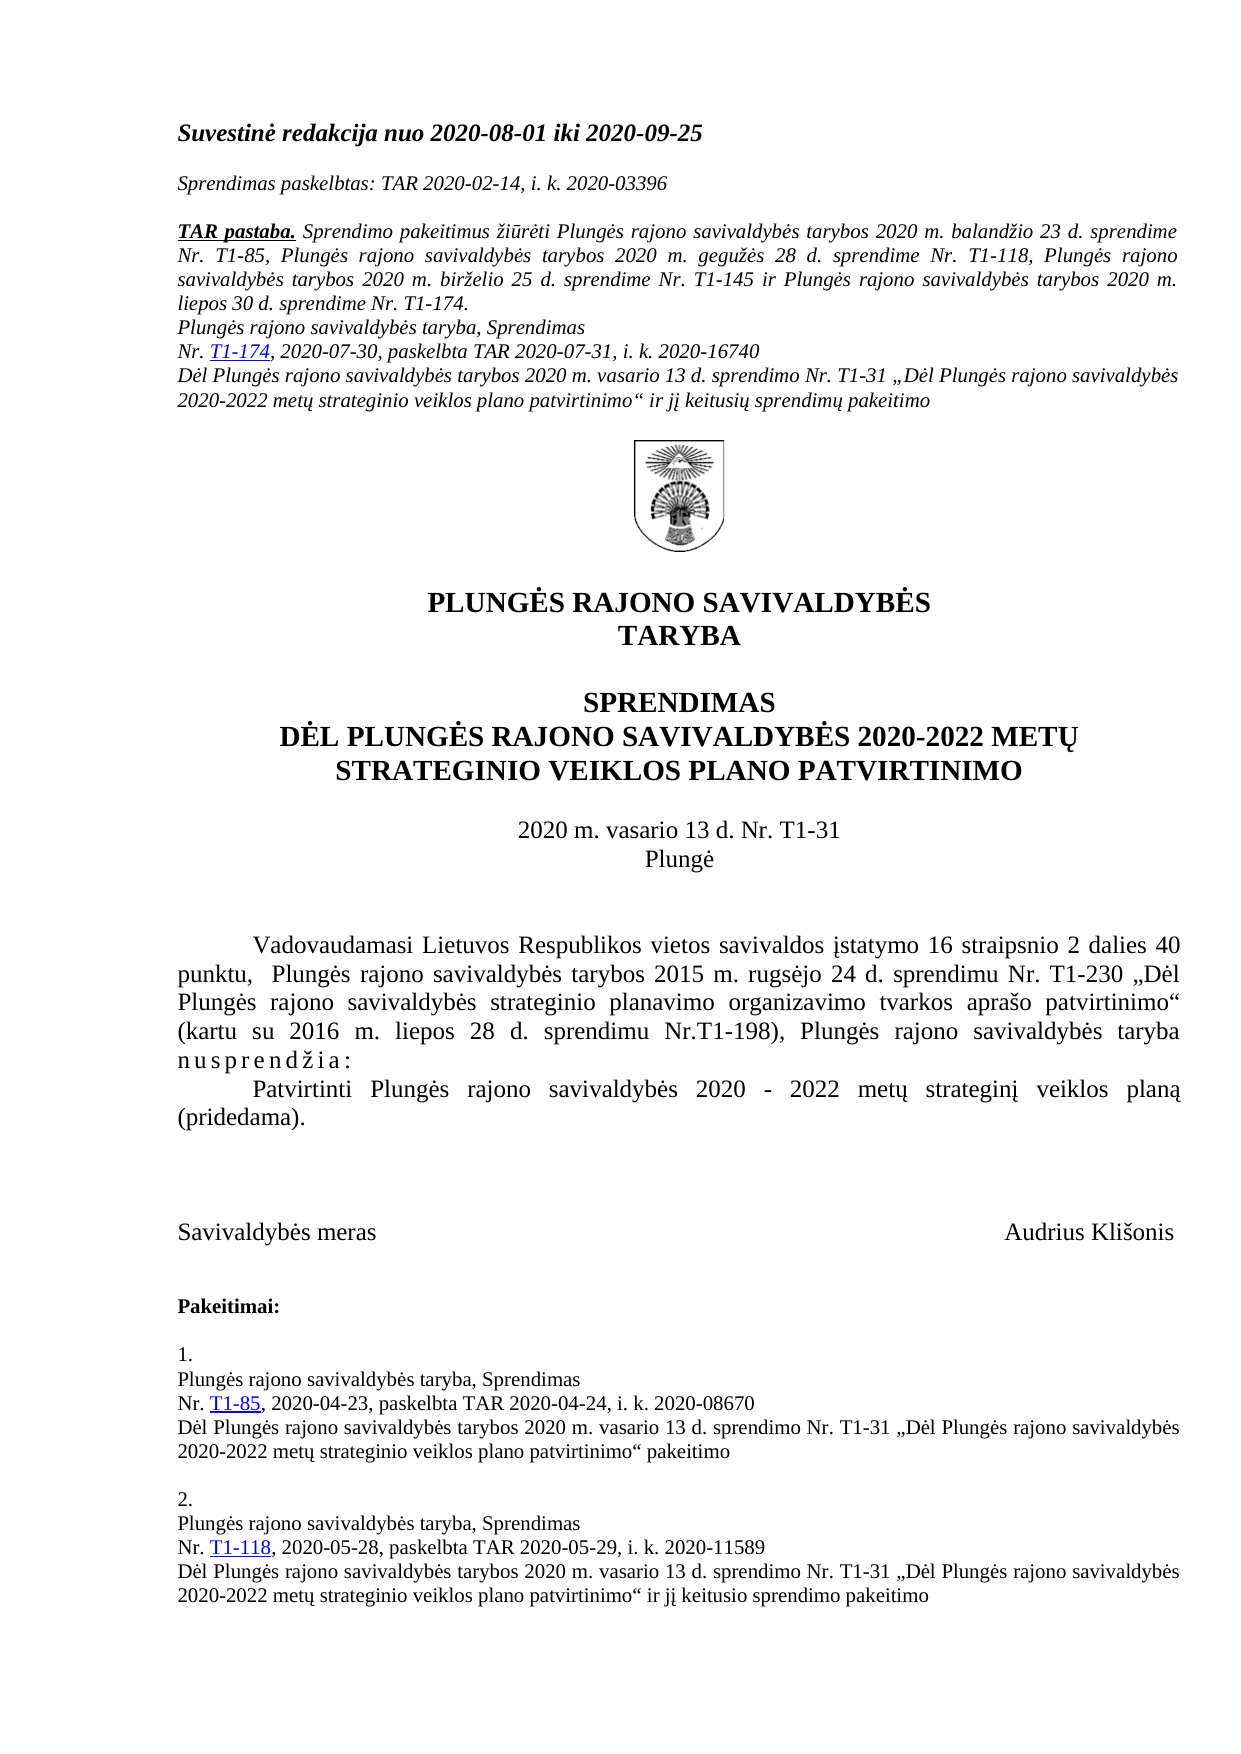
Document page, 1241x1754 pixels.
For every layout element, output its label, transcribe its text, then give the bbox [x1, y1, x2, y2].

text Vadovaudamasi Lietuvos Respublikos vietos savivaldos įstatymo 16 straipsnio 2 dalies 40 punktu, Plungės rajono savivaldybės tarybos 2015 m. rugsėjo 24 d. sprendimu Nr. T1-230 „Dėl Plungės rajono savivaldybės strateginio planavimo organizavimo tvarkos aprašo patvirtinimo“ (kartu su 2016 m. liepos 28 d. sprendimu Nr.T1-198), Plungės rajono savivaldybės taryba nusprendžia: [177, 930, 1181, 1074]
text PLUNGĖS RAJONO SAVIVALDYBĖS [177, 585, 1181, 618]
text Patvirtinti Plungės rajono savivaldybės 2020 - 2022 metų strateginį veiklos planą (pridedama). [177, 1074, 1181, 1131]
text SPRENDIMAS [177, 686, 1181, 719]
text Savivaldybės meras Audrius Klišonis [177, 1217, 1181, 1246]
text 2020 m. vasario 13 d. Nr. T1-31 [177, 815, 1181, 844]
text Plungės rajono savivaldybės taryba, Sprendimas [177, 1511, 1181, 1535]
text Nr. T1-174, 2020-07-30, paskelbta TAR 2020-07-31, i. k. 2020-16740 [177, 339, 1181, 363]
text 1. [177, 1342, 1181, 1366]
text Plungės rajono savivaldybės taryba, Sprendimas [177, 315, 1181, 339]
text Dėl Plungės rajono savivaldybės tarybos 2020 m. vasario 13 d. sprendimo Nr. T1-31 „Dėl Plungės rajono savivaldybės 2020-2022 metų strateginio veiklos plano patvirtinimo“ pakeitimo [177, 1414, 1181, 1463]
text Dėl Plungės rajono savivaldybės tarybos 2020 m. vasario 13 d. sprendimo Nr. T1-31 „Dėl Plungės rajono savivaldybės 2020-2022 metų strateginio veiklos plano patvirtinimo“ ir jį keitusio sprendimo pakeitimo [177, 1559, 1181, 1607]
text Pakeitimai: [177, 1294, 1181, 1318]
text Plungės rajono savivaldybės taryba, Sprendimas [177, 1366, 1181, 1391]
text TARYBA [177, 618, 1181, 652]
text DĖL PLUNGĖS RAJONO SAVIVALDYBĖS 2020-2022 METŲ STRATEGINIO VEIKLOS PLANO PATVIRTINIMO [177, 719, 1181, 786]
text 2. [177, 1487, 1181, 1511]
text Nr. T1-85, 2020-04-23, paskelbta TAR 2020-04-24, i. k. 2020-08670 [177, 1391, 1181, 1414]
text Dėl Plungės rajono savivaldybės tarybos 2020 m. vasario 13 d. sprendimo Nr. T1-31 „Dėl Plungės rajono savivaldybės 2020-2022 metų strateginio veiklos plano patvirtinimo“ ir jį keitusių sprendimų pakeitimo [177, 363, 1181, 412]
text TAR pastaba. Sprendimo pakeitimus žiūrėti Plungės rajono savivaldybės tarybos 2020 m. balandžio 23 d. sprendime Nr. T1-85, Plungės rajono savivaldybės tarybos 2020 m. gegužės 28 d. sprendime Nr. T1-118, Plungės rajono savivaldybės tarybos 2020 m. birželio 25 d. sprendime Nr. T1-145 ir Plungės rajono savivaldybės tarybos 2020 m. liepos 30 d. sprendime Nr. T1-174. [177, 219, 1181, 315]
text Suvestinė redakcija nuo 2020-08-01 iki 2020-09-25 [177, 118, 1181, 147]
text Plungė [177, 844, 1181, 872]
text Sprendimas paskelbtas: TAR 2020-02-14, i. k. 2020-03396 [177, 171, 1181, 195]
text Nr. T1-118, 2020-05-28, paskelbta TAR 2020-05-29, i. k. 2020-11589 [177, 1535, 1181, 1559]
